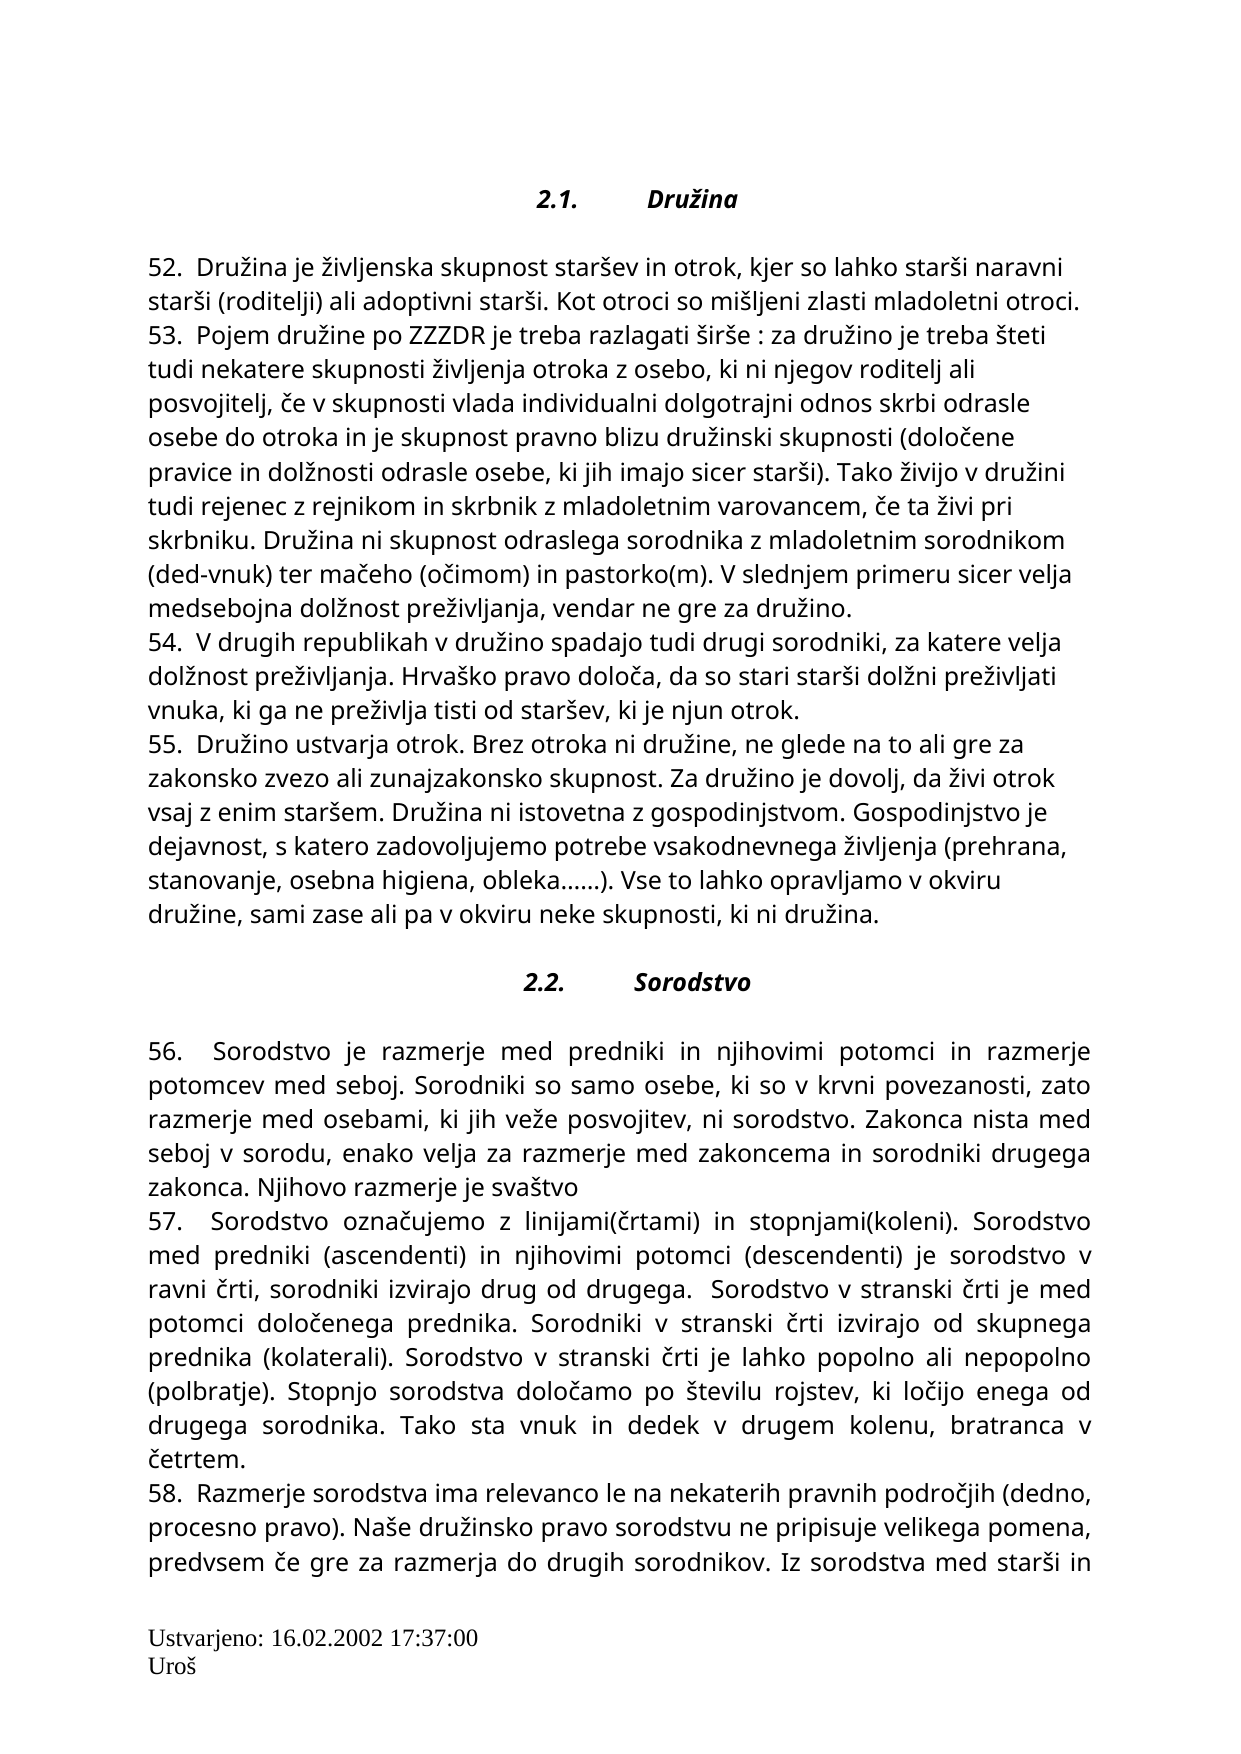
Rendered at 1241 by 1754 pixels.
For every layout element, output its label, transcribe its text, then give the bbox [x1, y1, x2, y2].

text 56. Sorodstvo je razmerje med predniki in njihovimi potomci in razmerje potomcev med seboj. Sorodniki so samo osebe, ki so v krvni povezanosti, zato razmerje med osebami, ki jih veže posvojitev, ni sorodstvo. Zakonca nista med seboj v sorodu, enako velja za razmerje med zakoncema in sorodniki drugega zakonca. Njihovo razmerje je svaštvo [148, 1033, 1093, 1203]
text 58. Razmerje sorodstva ima relevanco le na nekaterih pravnih področjih (dedno, procesno pravo). Naše družinsko pravo sorodstvu ne pripisuje velikega pomena, predvsem če gre za razmerja do drugih sorodnikov. Iz sorodstva med starši in [148, 1476, 1093, 1578]
text 55. Družino ustvarja otrok. Brez otroka ni družine, ne glede na to ali gre za zakonsko zvezo ali zunajzakonsko skupnost. Za družino je dovolj, da živi otrok vsaj z enim staršem. Družina ni istovetna z gospodinjstvom. Gospodinjstvo je dejavnost, s katero zadovoljujemo potrebe vsakodnevnega življenja (prehrana, stanovanje, osebna higiena, obleka……). Vse to lahko opravljamo v okviru družine, sami zase ali pa v okviru neke skupnosti, ki ni družina. [148, 727, 1093, 931]
text 53. Pojem družine po ZZZDR je treba razlagati širše : za družino je treba šteti tudi nekatere skupnosti življenja otroka z osebo, ki ni njegov roditelj ali posvojitelj, če v skupnosti vlada individualni dolgotrajni odnos skrbi odrasle osebe do otroka in je skupnost pravno blizu družinski skupnosti (določene pravice in dolžnosti odrasle osebe, ki jih imajo sicer starši). Tako živijo v družini tudi rejenec z rejnikom in skrbnik z mladoletnim varovancem, če ta živi pri skrbniku. Družina ni skupnost odraslega sorodnika z mladoletnim sorodnikom (ded-vnuk) ter mačeho (očimom) in pastorko(m). V slednjem primeru sicer velja medsebojna dolžnost preživljanja, vendar ne gre za družino. [148, 318, 1093, 624]
text 57. Sorodstvo označujemo z linijami(črtami) in stopnjami(koleni). Sorodstvo med predniki (ascendenti) in njihovimi potomci (descendenti) je sorodstvo v ravni črti, sorodniki izvirajo drug od drugega. Sorodstvo v stranski črti je med potomci določenega prednika. Sorodniki v stranski črti izvirajo od skupnega prednika (kolaterali). Sorodstvo v stranski črti je lahko popolno ali nepopolno (polbratje). Stopnjo sorodstva določamo po številu rojstev, ki ločijo enega od drugega sorodnika. Tako sta vnuk in dedek v drugem kolenu, bratranca v četrtem. [148, 1203, 1093, 1476]
list Sorodstvo [185, 965, 1093, 999]
list Družina [185, 182, 1093, 216]
text 52. Družina je življenska skupnost staršev in otrok, kjer so lahko starši naravni starši (roditelji) ali adoptivni starši. Kot otroci so mišljeni zlasti mladoletni otroci. [148, 250, 1093, 318]
text 54. V drugih republikah v družino spadajo tudi drugi sorodniki, za katere velja dolžnost preživljanja. Hrvaško pravo določa, da so stari starši dolžni preživljati vnuka, ki ga ne preživlja tisti od staršev, ki je njun otrok. [148, 624, 1093, 727]
